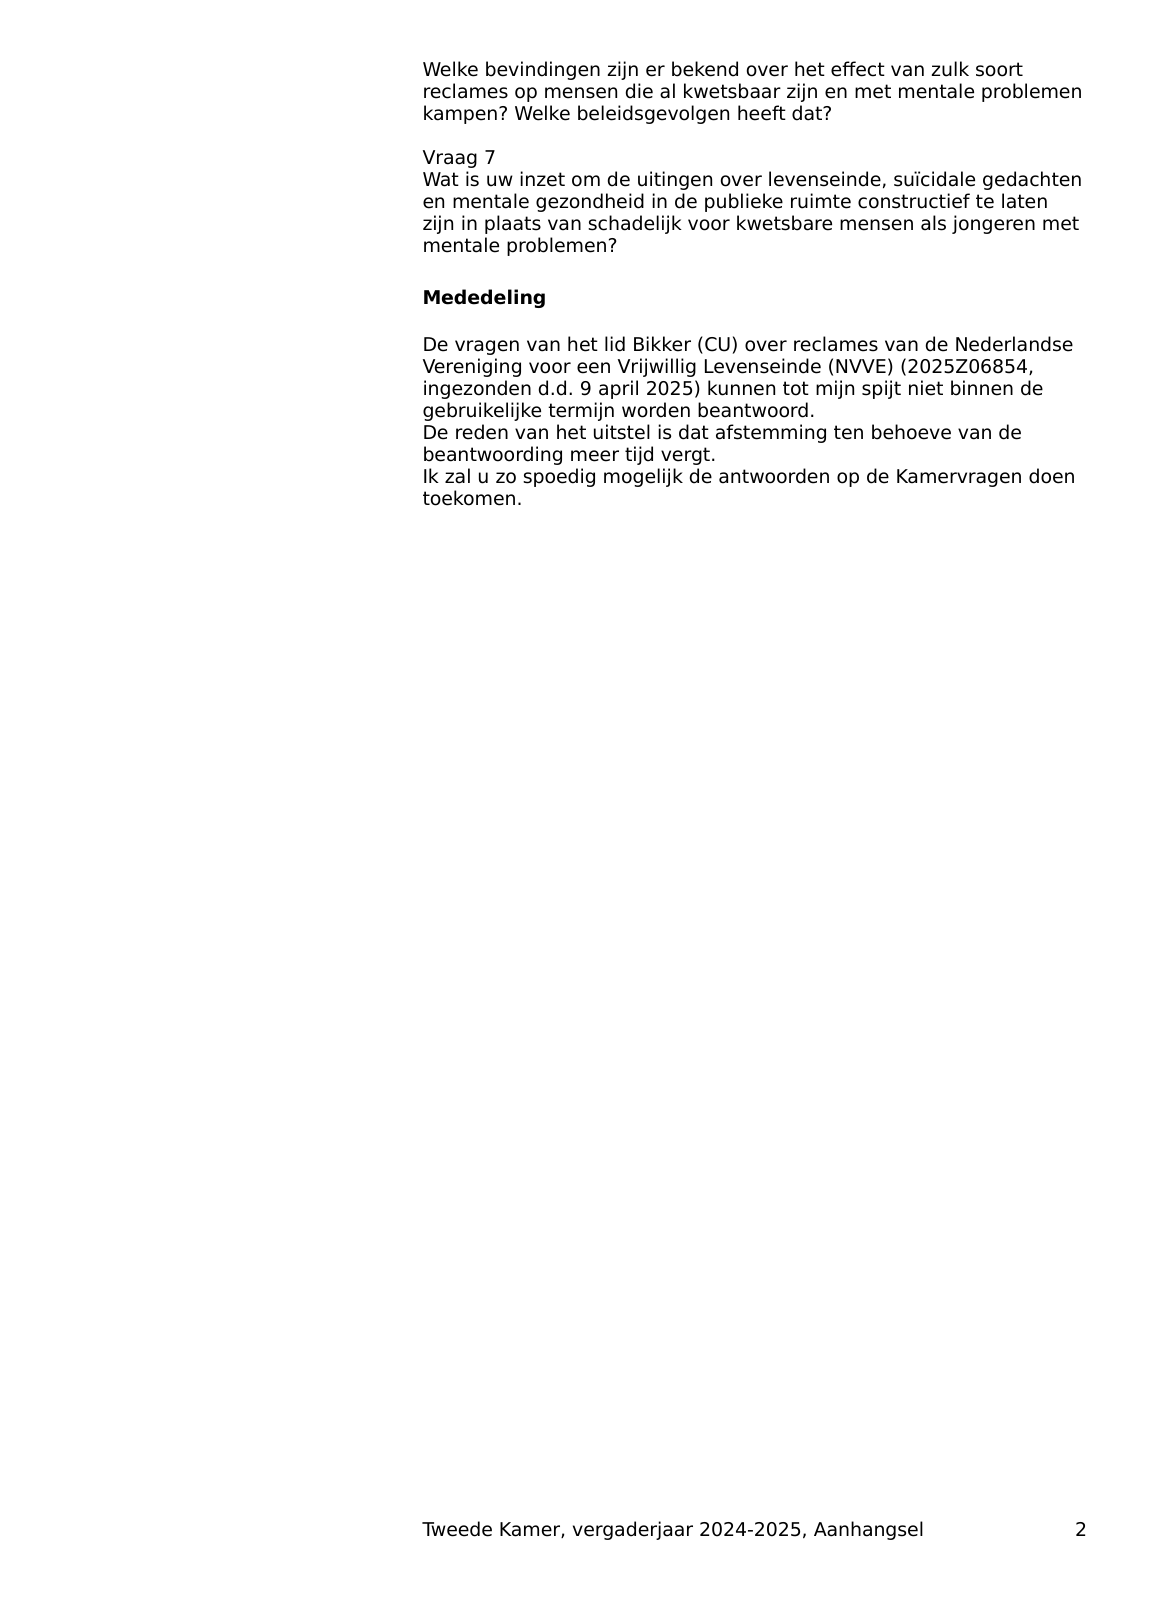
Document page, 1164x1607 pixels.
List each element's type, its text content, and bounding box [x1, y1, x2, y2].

text De vragen van het lid Bikker (CU) over reclames van de Nederlandse Vereniging voor een Vrijwillig Levenseinde (NVVE) (2025Z06854, ingezonden d.d. 9 april 2025) kunnen tot mijn spijt niet binnen de gebruikelijke termijn worden beantwoord. [422, 334, 1087, 422]
text De reden van het uitstel is dat afstemming ten behoeve van de beantwoording meer tijd vergt. [422, 422, 1087, 466]
text Vraag 7 [422, 147, 1087, 169]
text Welke bevindingen zijn er bekend over het effect van zulk soort reclames op mensen die al kwetsbaar zijn en met mentale problemen kampen? Welke beleidsgevolgen heeft dat? [422, 59, 1087, 125]
text Wat is uw inzet om de uitingen over levenseinde, suïcidale gedachten en mentale gezondheid in de publieke ruimte constructief te laten zijn in plaats van schadelijk voor kwetsbare mensen als jongeren met mentale problemen? [422, 169, 1087, 257]
text Ik zal u zo spoedig mogelijk de antwoorden op de Kamervragen doen toekomen. [422, 466, 1087, 510]
subtitle Mededeling [422, 287, 1087, 309]
